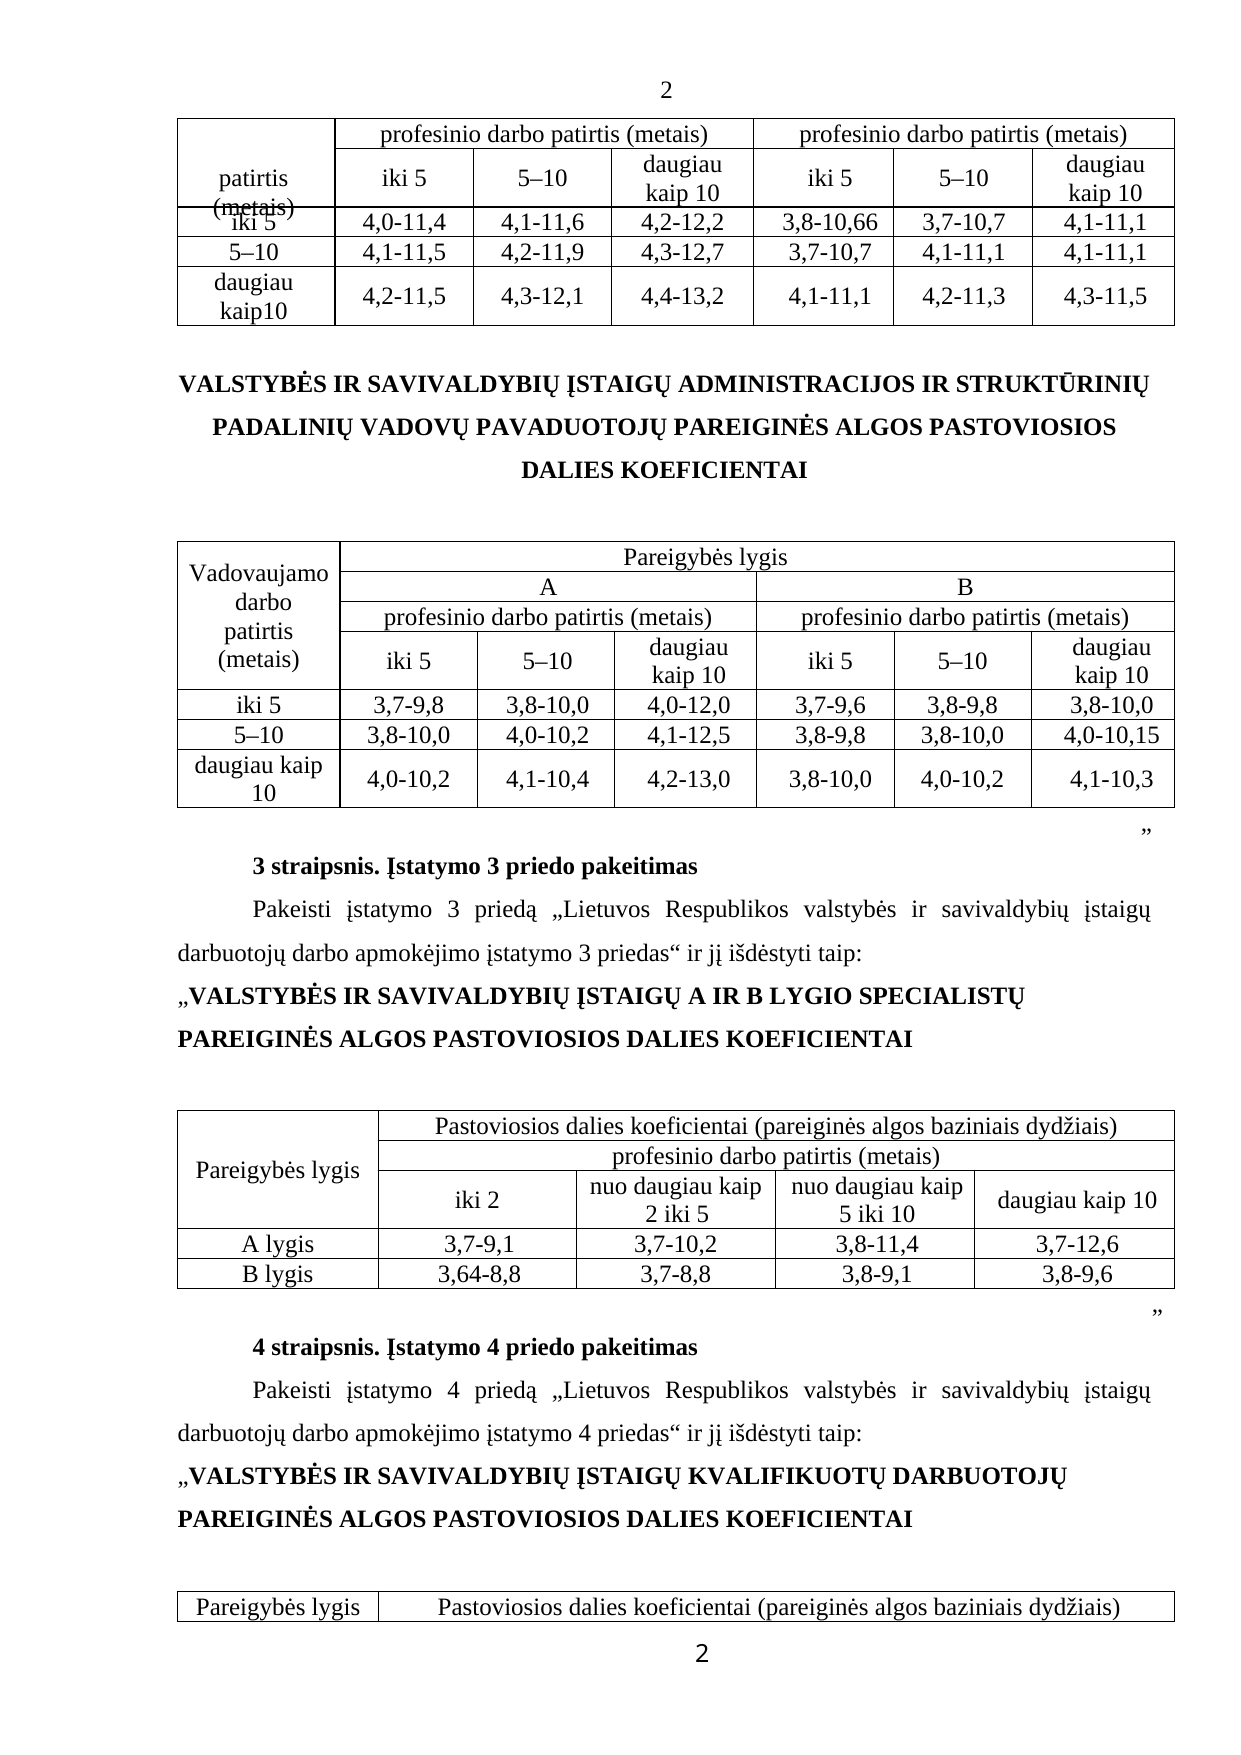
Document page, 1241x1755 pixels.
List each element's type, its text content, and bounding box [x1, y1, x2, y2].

table_cell daugiau kaip10 [178, 267, 334, 324]
text 3 straipsnis. Įstatymo 3 priedo pakeitimas [177, 851, 1152, 880]
table_cell 3,7-9,6 [757, 690, 894, 719]
table_cell 3,8-10,0 [1032, 690, 1174, 719]
table_cell daugiau kaip 10 [1032, 632, 1174, 689]
table_cell B [757, 572, 1174, 601]
text Pakeisti įstatymo 4 priedą „Lietuvos Respublikos valstybės ir savivaldybių įstaigų darbuotojų darbo apmokėjimo įstatymo 4 priedas“ ir jį išdėstyti taip: [177, 1375, 1152, 1447]
table_cell 4,2-11,3 [894, 267, 1032, 324]
table_cell 4,1-11,1 [754, 267, 893, 324]
table_cell 5–10 [474, 149, 611, 206]
table_cell 4,0-10,2 [895, 750, 1031, 807]
table_cell 4,0-10,15 [1032, 720, 1174, 749]
table_cell 4,3-12,7 [612, 237, 753, 266]
table_cell 3,7-8,8 [577, 1259, 775, 1288]
table_cell iki 5 [178, 208, 334, 236]
table_cell profesinio darbo patirtis (metais) [379, 1141, 1174, 1170]
table_cell iki 5 [754, 149, 893, 206]
table_cell nuo daugiau kaip 5 iki 10 [776, 1171, 974, 1228]
table_cell 4,1-11,6 [474, 208, 611, 236]
table_cell 3,8-9,8 [895, 690, 1031, 719]
table_cell 4,1-10,4 [478, 750, 614, 807]
table_cell 4,1-11,1 [894, 237, 1032, 266]
table_cell 4,3-11,5 [1033, 267, 1174, 324]
table_cell 4,0-11,4 [336, 208, 473, 236]
table_cell 4,1-11,1 [1033, 237, 1174, 266]
table_cell 3,8-10,0 [341, 720, 477, 749]
text „VALSTYBĖS IR SAVIVALDYBIŲ ĮSTAIGŲ KVALIFIKUOTŲ DARBUOTOJŲ PAREIGINĖS ALGOS PASTOVIOSIOS DALIES KOEFICIENTAI [177, 1461, 1152, 1533]
table_cell iki 5 [341, 632, 477, 689]
table_cell 3,8-10,0 [478, 690, 614, 719]
table_header Vadovaujamo darbo patirtis (metais) [178, 119, 334, 206]
table_cell iki 5 [757, 632, 894, 689]
table_cell profesinio darbo patirtis (metais) [336, 119, 753, 148]
table_cell 3,7-9,8 [341, 690, 477, 719]
table_cell 4,2-11,5 [336, 267, 473, 324]
table_cell 5–10 [894, 149, 1032, 206]
table_cell iki 2 [379, 1171, 576, 1228]
table_cell 3,8-9,1 [776, 1259, 974, 1288]
table_header Pastoviosios dalies koeficientai (pareiginės algos baziniais dydžiais) [379, 1111, 1174, 1140]
table_cell iki 5 [178, 690, 339, 719]
table_cell 3,7-10,2 [577, 1229, 775, 1258]
text „VALSTYBĖS IR SAVIVALDYBIŲ ĮSTAIGŲ A IR B LYGIO SPECIALISTŲ PAREIGINĖS ALGOS PASTOVIOSIOS DALIES KOEFICIENTAI [177, 981, 1152, 1053]
table_cell 5–10 [478, 632, 614, 689]
table_cell daugiau kaip 10 [975, 1171, 1174, 1228]
text Pakeisti įstatymo 3 priedą „Lietuvos Respublikos valstybės ir savivaldybių įstaigų darbuotojų darbo apmokėjimo įstatymo 3 priedas“ ir jį išdėstyti taip: [177, 894, 1152, 966]
table_cell 3,8-9,6 [975, 1259, 1174, 1288]
table_cell 3,8-9,8 [757, 720, 894, 749]
table_cell daugiau kaip 10 [178, 750, 339, 807]
table_header Pareigybės lygis [341, 542, 1174, 571]
table_cell 3,64-8,8 [379, 1259, 576, 1288]
table_cell nuo daugiau kaip 2 iki 5 [577, 1171, 775, 1228]
table_cell B lygis [178, 1259, 378, 1288]
table_cell 4,0-12,0 [615, 690, 756, 719]
text 4 straipsnis. Įstatymo 4 priedo pakeitimas [177, 1332, 1152, 1361]
table_cell 4,2-13,0 [615, 750, 756, 807]
table_cell 5–10 [178, 237, 334, 266]
table_cell A lygis [178, 1229, 378, 1258]
table_cell 3,8-11,4 [776, 1229, 974, 1258]
table_cell daugiau kaip 10 [615, 632, 756, 689]
table_header Pareigybės lygis [178, 1111, 378, 1228]
table_cell 4,1-11,1 [1033, 208, 1174, 236]
table_cell 3,8-10,66 [754, 208, 893, 236]
table_cell daugiau kaip 10 [1033, 149, 1174, 206]
table_cell profesinio darbo patirtis (metais) [341, 602, 756, 631]
text VALSTYBĖS IR SAVIVALDYBIŲ ĮSTAIGŲ ADMINISTRACIJOS IR STRUKTŪRINIŲ PADALINIŲ VADOVŲ PAVADUOTOJŲ PAREIGINĖS ALGOS PASTOVIOSIOS DALIES KOEFICIENTAI [177, 369, 1152, 484]
table_cell 3,7-10,7 [894, 208, 1032, 236]
table_cell 4,1-12,5 [615, 720, 756, 749]
table_cell 3,7-12,6 [975, 1229, 1174, 1258]
table_cell 3,7-10,7 [754, 237, 893, 266]
text „ [177, 1289, 1152, 1318]
table_header Vadovaujamo darbo patirtis (metais) [178, 542, 339, 689]
table_cell 4,3-12,1 [474, 267, 611, 324]
table_header Pastoviosios dalies koeficientai (pareiginės algos baziniais dydžiais) [379, 1592, 1174, 1621]
table_cell profesinio darbo patirtis (metais) [754, 119, 1174, 148]
table_cell 4,2-11,9 [474, 237, 611, 266]
table_cell 3,8-10,0 [895, 720, 1031, 749]
table_cell 4,2-12,2 [612, 208, 753, 236]
table_cell 4,4-13,2 [612, 267, 753, 324]
table_cell iki 5 [336, 149, 473, 206]
table_cell 3,7-9,1 [379, 1229, 576, 1258]
table_header Pareigybės lygis [178, 1592, 378, 1621]
table_cell 4,0-10,2 [478, 720, 614, 749]
table_cell 5–10 [178, 720, 339, 749]
table_cell A [341, 572, 756, 601]
table_cell 5–10 [895, 632, 1031, 689]
text „ [177, 808, 1152, 837]
table_cell 4,1-10,3 [1032, 750, 1174, 807]
table_cell 4,1-11,5 [336, 237, 473, 266]
table_cell 3,8-10,0 [757, 750, 894, 807]
table_cell profesinio darbo patirtis (metais) [757, 602, 1174, 631]
table_cell 4,0-10,2 [341, 750, 477, 807]
table_cell daugiau kaip 10 [612, 149, 753, 206]
